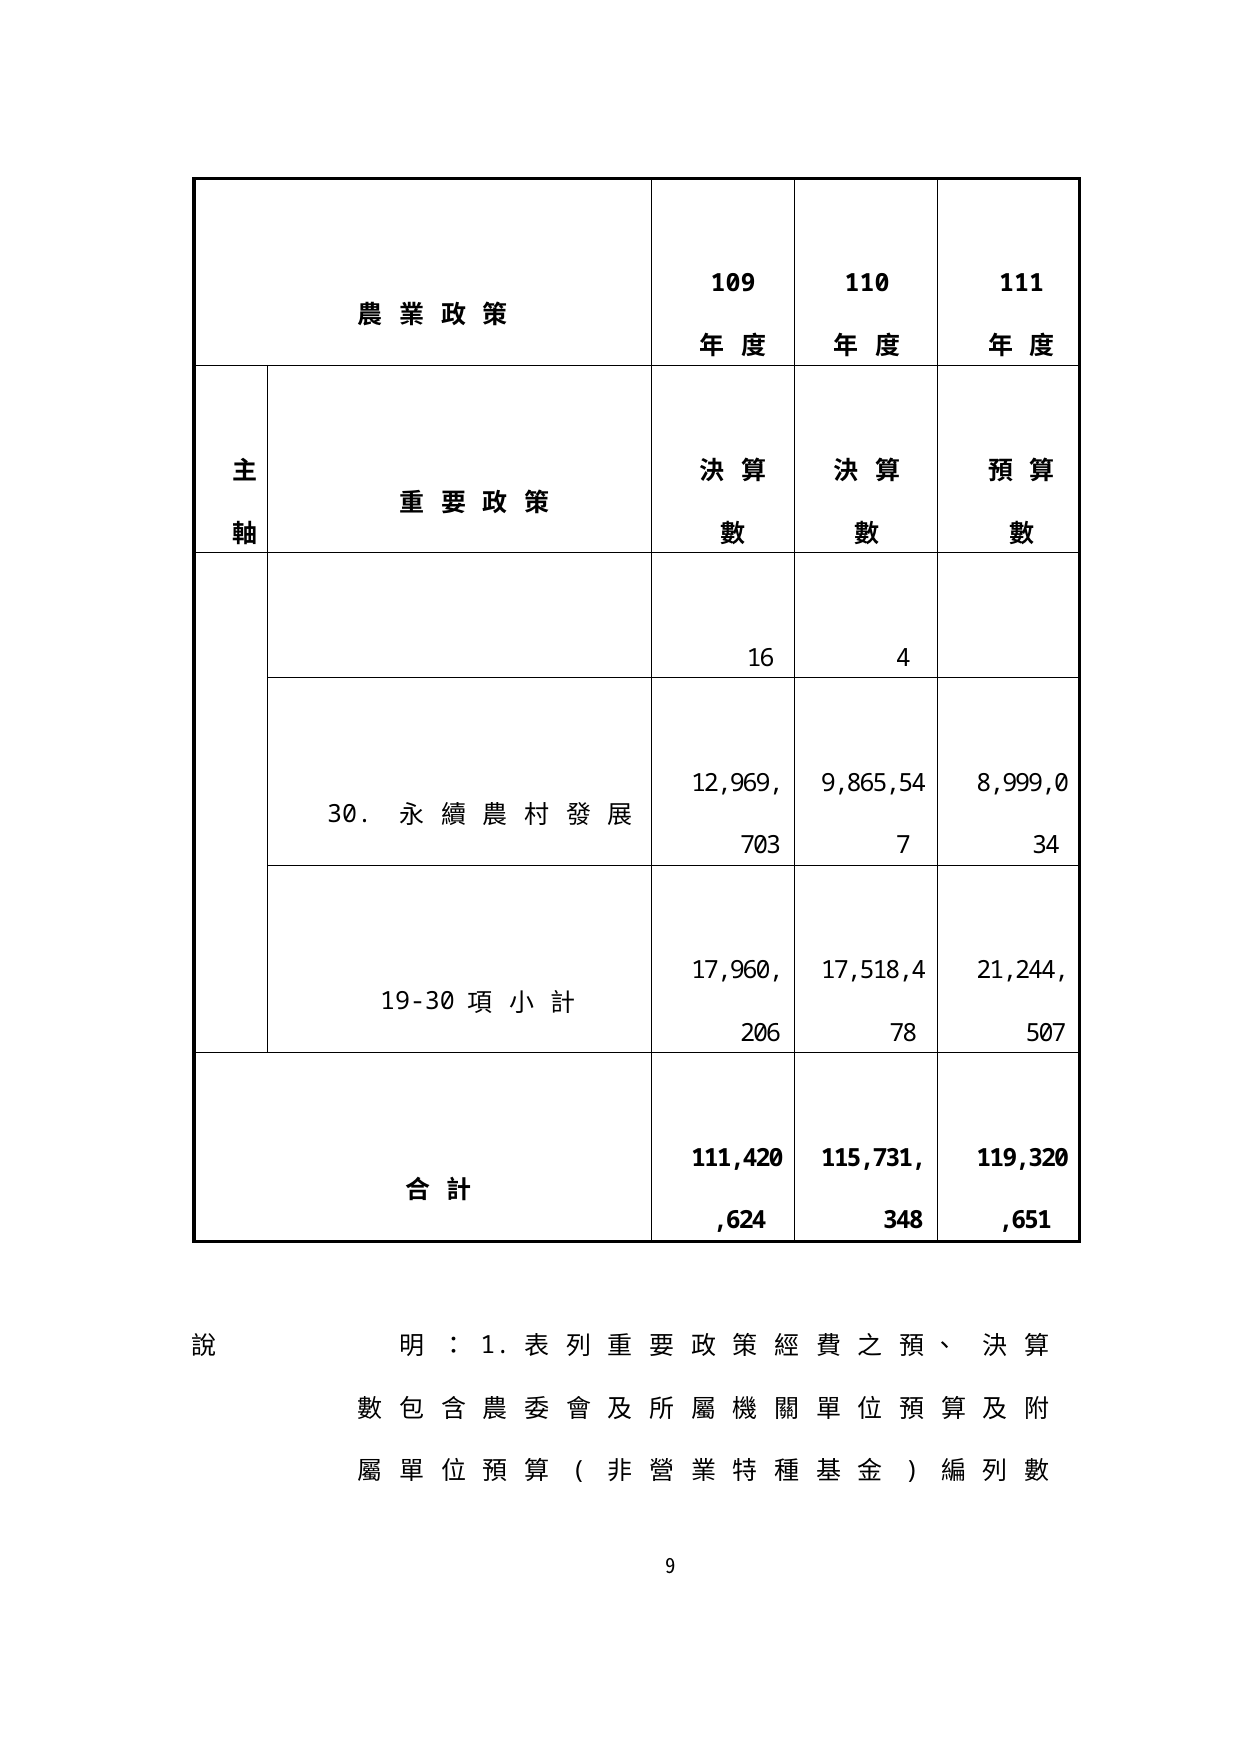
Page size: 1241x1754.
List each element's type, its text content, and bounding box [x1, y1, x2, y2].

table_cell 預算數 [938, 366, 1078, 552]
table_cell [938, 553, 1078, 677]
table_header 農業政策 [196, 180, 651, 365]
table_cell [268, 553, 651, 677]
table_cell 21,244,507 [938, 866, 1078, 1052]
table_cell 115,731,348 [795, 1053, 937, 1240]
table_header 111年度 [938, 180, 1078, 365]
table_cell [196, 553, 267, 1052]
table_cell 4 [795, 553, 937, 677]
table_cell 30.永續農村發展 [268, 678, 651, 865]
table_cell 17,518,478 [795, 866, 937, 1052]
table_header 109年度 [652, 180, 794, 365]
table_cell 111,420,624 [652, 1053, 794, 1240]
table_cell 9,865,547 [795, 678, 937, 865]
table_cell 19-30項小計 [268, 866, 651, 1052]
table_cell 16 [652, 553, 794, 677]
table_cell 119,320,651 [938, 1053, 1078, 1240]
table_header 110年度 [795, 180, 937, 365]
text 說 明：1.表列重要政策經費之預、決算數包含農委會及所屬機關單位預算及附屬單位預算(非營業特種基金)編列數與執行數；109年度決算數為審定決算數，110年度決算數為自編決算數，111年度預算數公務部分為法定預算數，非營業基金部分則為預算案數。 [183, 1302, 1058, 1490]
table_cell 主軸 [196, 366, 267, 552]
table_cell 合計 [196, 1053, 651, 1240]
table_cell 12,969,703 [652, 678, 794, 865]
table_cell 17,960,206 [652, 866, 794, 1052]
table_cell 決算數 [795, 366, 937, 552]
table_cell 決算數 [652, 366, 794, 552]
table_cell 8,999,034 [938, 678, 1078, 865]
table_cell 重要政策 [268, 366, 651, 552]
